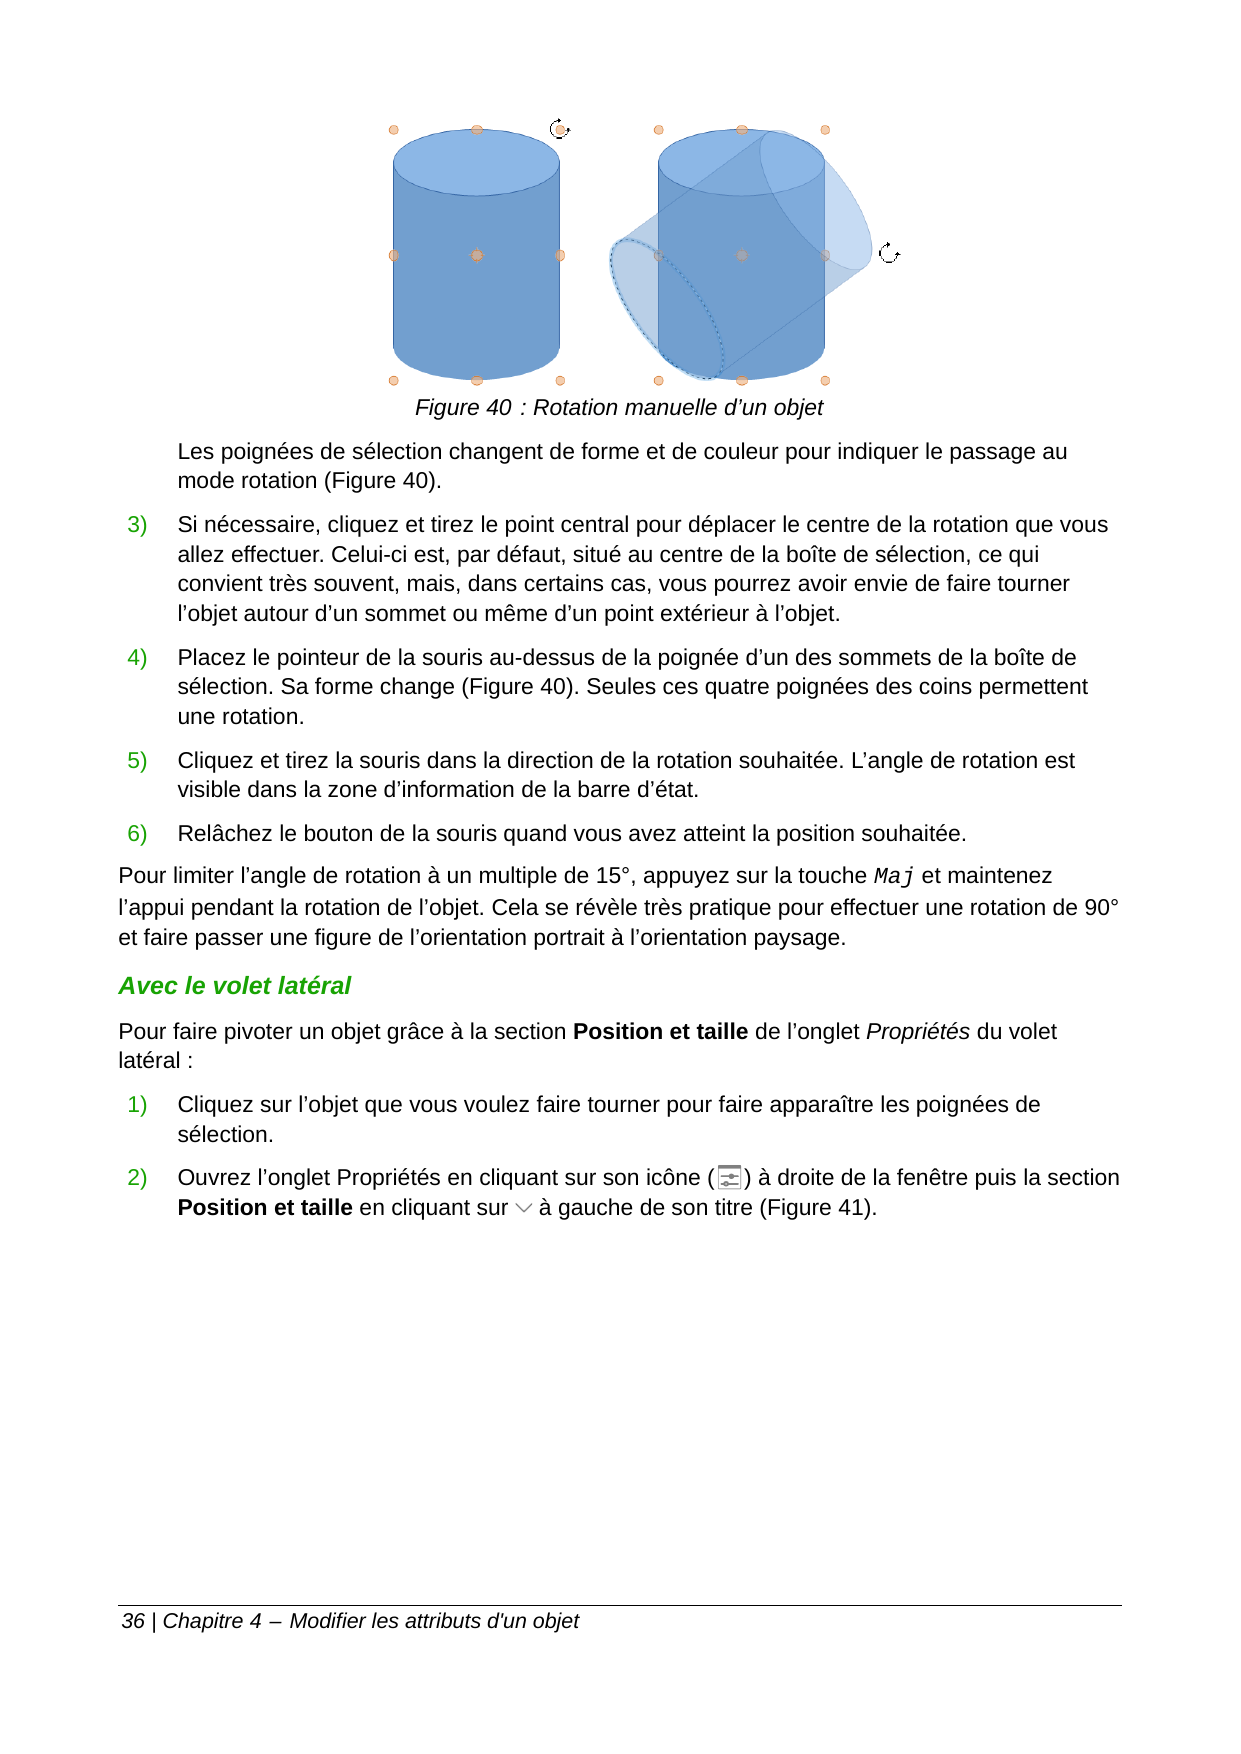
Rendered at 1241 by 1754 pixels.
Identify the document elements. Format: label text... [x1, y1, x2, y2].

list Cliquez sur l’objet que vous voulez faire tourner pour faire apparaître les poignées de sélection. [148, 1088, 1122, 1147]
list Cliquez et tirez la souris dans la direction de la rotation souhaitée. L’angle de rotation est visible dans la zone d’information de la barre d’état. [148, 744, 1122, 803]
subtitle Avec le volet latéral [118, 970, 1122, 1000]
list Relâchez le bouton de la souris quand vous avez atteint la position souhaitée. [148, 817, 1122, 847]
picture [514, 1198, 533, 1216]
text Pour limiter l’angle de rotation à un multiple de 15°, appuyez sur la touche Maj et maintenez l’appui pendant la rotation de l’objet. Cela se révèle très pratique pour effectuer une rotation de 90° et faire passer une figure de l’orientation portrait à l’orientation paysage. [118, 861, 1122, 950]
list Si nécessaire, cliquez et tirez le point central pour déplacer le centre de la rotation que vous allez effectuer. Celui-ci est, par défaut, situé au centre de la boîte de sélection, ce qui convient très souvent, mais, dans certains cas, vous pourrez avoir envie de faire tourner l’objet autour d’un sommet ou même d’un point extérieur à l’objet. [148, 508, 1122, 626]
list Ouvrez l’onglet Propriétés en cliquant sur son icône () à droite de la fenêtre puis la section Position et taille en cliquant sur à gauche de son titre (Figure 41). [148, 1162, 1122, 1221]
list Placez le pointeur de la souris au-dessus de la poignée d’un des sommets de la boîte de sélection. Sa forme change (Figure 40). Seules ces quatre poignées des coins permettent une rotation. [148, 641, 1122, 729]
list Les poignées de sélection changent de forme et de couleur pour indiquer le passage au mode rotation (Figure 40). [148, 435, 1122, 494]
text Figure 40 : Rotation manuelle d’un objet [118, 390, 1122, 420]
text Pour faire pivoter un objet grâce à la section Position et taille de l’onglet Propriétés du volet latéral : [118, 1014, 1122, 1073]
